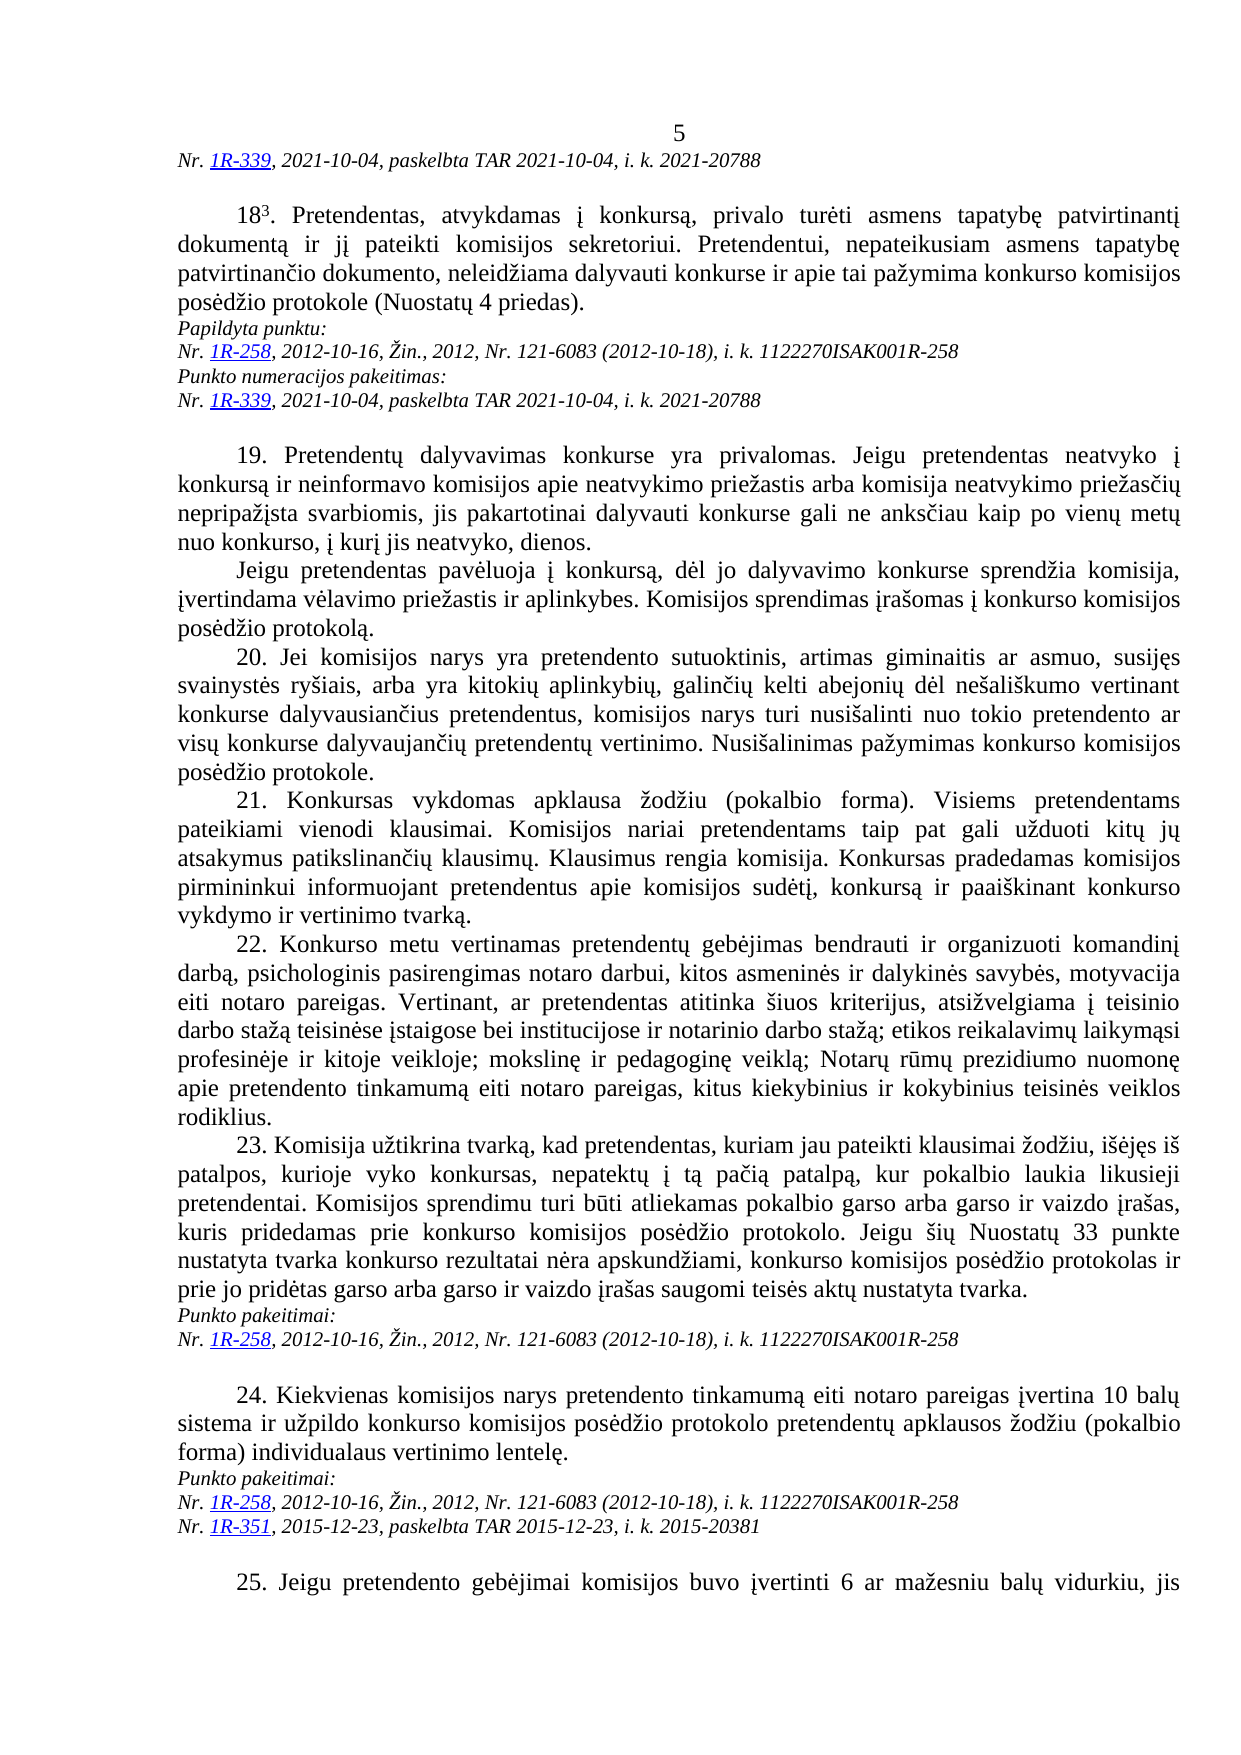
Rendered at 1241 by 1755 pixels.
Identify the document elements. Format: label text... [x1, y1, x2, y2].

text Nr. 1R-339, 2021-10-04, paskelbta TAR 2021-10-04, i. k. 2021-20788 [177, 388, 1181, 412]
text Nr. 1R-258, 2012-10-16, Žin., 2012, Nr. 121-6083 (2012-10-18), i. k. 1122270ISAK001R-258 [177, 1327, 1181, 1351]
text 24. Kiekvienas komisijos narys pretendento tinkamumą eiti notaro pareigas įvertina 10 balų sistema ir užpildo konkurso komisijos posėdžio protokolo pretendentų apklausos žodžiu (pokalbio forma) individualaus vertinimo lentelę. [177, 1380, 1181, 1466]
text 183. Pretendentas, atvykdamas į konkursą, privalo turėti asmens tapatybę patvirtinantį dokumentą ir jį pateikti komisijos sekretoriui. Pretendentui, nepateikusiam asmens tapatybę patvirtinančio dokumento, neleidžiama dalyvauti konkurse ir apie tai pažymima konkurso komisijos posėdžio protokole (Nuostatų 4 priedas). [177, 200, 1181, 315]
text Punkto pakeitimai: [177, 1466, 1181, 1490]
text 25. Jeigu pretendento gebėjimai komisijos buvo įvertinti 6 ar mažesniu balų vidurkiu, jis [177, 1567, 1181, 1596]
text Jeigu pretendentas pavėluoja į konkursą, dėl jo dalyvavimo konkurse sprendžia komisija, įvertindama vėlavimo priežastis ir aplinkybes. Komisijos sprendimas įrašomas į konkurso komisijos posėdžio protokolą. [177, 555, 1181, 642]
text Nr. 1R-351, 2015-12-23, paskelbta TAR 2015-12-23, i. k. 2015-20381 [177, 1514, 1181, 1538]
text 22. Konkurso metu vertinamas pretendentų gebėjimas bendrauti ir organizuoti komandinį darbą, psichologinis pasirengimas notaro darbui, kitos asmeninės ir dalykinės savybės, motyvacija eiti notaro pareigas. Vertinant, ar pretendentas atitinka šiuos kriterijus, atsižvelgiama į teisinio darbo stažą teisinėse įstaigose bei institucijose ir notarinio darbo stažą; etikos reikalavimų laikymąsi profesinėje ir kitoje veikloje; mokslinę ir pedagoginę veiklą; Notarų rūmų prezidiumo nuomonę apie pretendento tinkamumą eiti notaro pareigas, kitus kiekybinius ir kokybinius teisinės veiklos rodiklius. [177, 929, 1181, 1130]
text 23. Komisija užtikrina tvarką, kad pretendentas, kuriam jau pateikti klausimai žodžiu, išėjęs iš patalpos, kurioje vyko konkursas, nepatektų į tą pačią patalpą, kur pokalbio laukia likusieji pretendentai. Komisijos sprendimu turi būti atliekamas pokalbio garso arba garso ir vaizdo įrašas, kuris pridedamas prie konkurso komisijos posėdžio protokolo. Jeigu šių Nuostatų 33 punkte nustatyta tvarka konkurso rezultatai nėra apskundžiami, konkurso komisijos posėdžio protokolas ir prie jo pridėtas garso arba garso ir vaizdo įrašas saugomi teisės aktų nustatyta tvarka. [177, 1130, 1181, 1303]
text Punkto numeracijos pakeitimas: [177, 363, 1181, 388]
text Nr. 1R-339, 2021-10-04, paskelbta TAR 2021-10-04, i. k. 2021-20788 [177, 148, 1181, 172]
text 20. Jei komisijos narys yra pretendento sutuoktinis, artimas giminaitis ar asmuo, susijęs svainystės ryšiais, arba yra kitokių aplinkybių, galinčių kelti abejonių dėl nešališkumo vertinant konkurse dalyvausiančius pretendentus, komisijos narys turi nusišalinti nuo tokio pretendento ar visų konkurse dalyvaujančių pretendentų vertinimo. Nusišalinimas pažymimas konkurso komisijos posėdžio protokole. [177, 642, 1181, 785]
text Nr. 1R-258, 2012-10-16, Žin., 2012, Nr. 121-6083 (2012-10-18), i. k. 1122270ISAK001R-258 [177, 1490, 1181, 1514]
text 19. Pretendentų dalyvavimas konkurse yra privalomas. Jeigu pretendentas neatvyko į konkursą ir neinformavo komisijos apie neatvykimo priežastis arba komisija neatvykimo priežasčių nepripažįsta svarbiomis, jis pakartotinai dalyvauti konkurse gali ne anksčiau kaip po vienų metų nuo konkurso, į kurį jis neatvyko, dienos. [177, 440, 1181, 555]
text Nr. 1R-258, 2012-10-16, Žin., 2012, Nr. 121-6083 (2012-10-18), i. k. 1122270ISAK001R-258 [177, 339, 1181, 363]
text Papildyta punktu: [177, 315, 1181, 339]
text 21. Konkursas vykdomas apklausa žodžiu (pokalbio forma). Visiems pretendentams pateikiami vienodi klausimai. Komisijos nariai pretendentams taip pat gali užduoti kitų jų atsakymus patikslinančių klausimų. Klausimus rengia komisija. Konkursas pradedamas komisijos pirmininkui informuojant pretendentus apie komisijos sudėtį, konkursą ir paaiškinant konkurso vykdymo ir vertinimo tvarką. [177, 785, 1181, 929]
text Punkto pakeitimai: [177, 1303, 1181, 1327]
